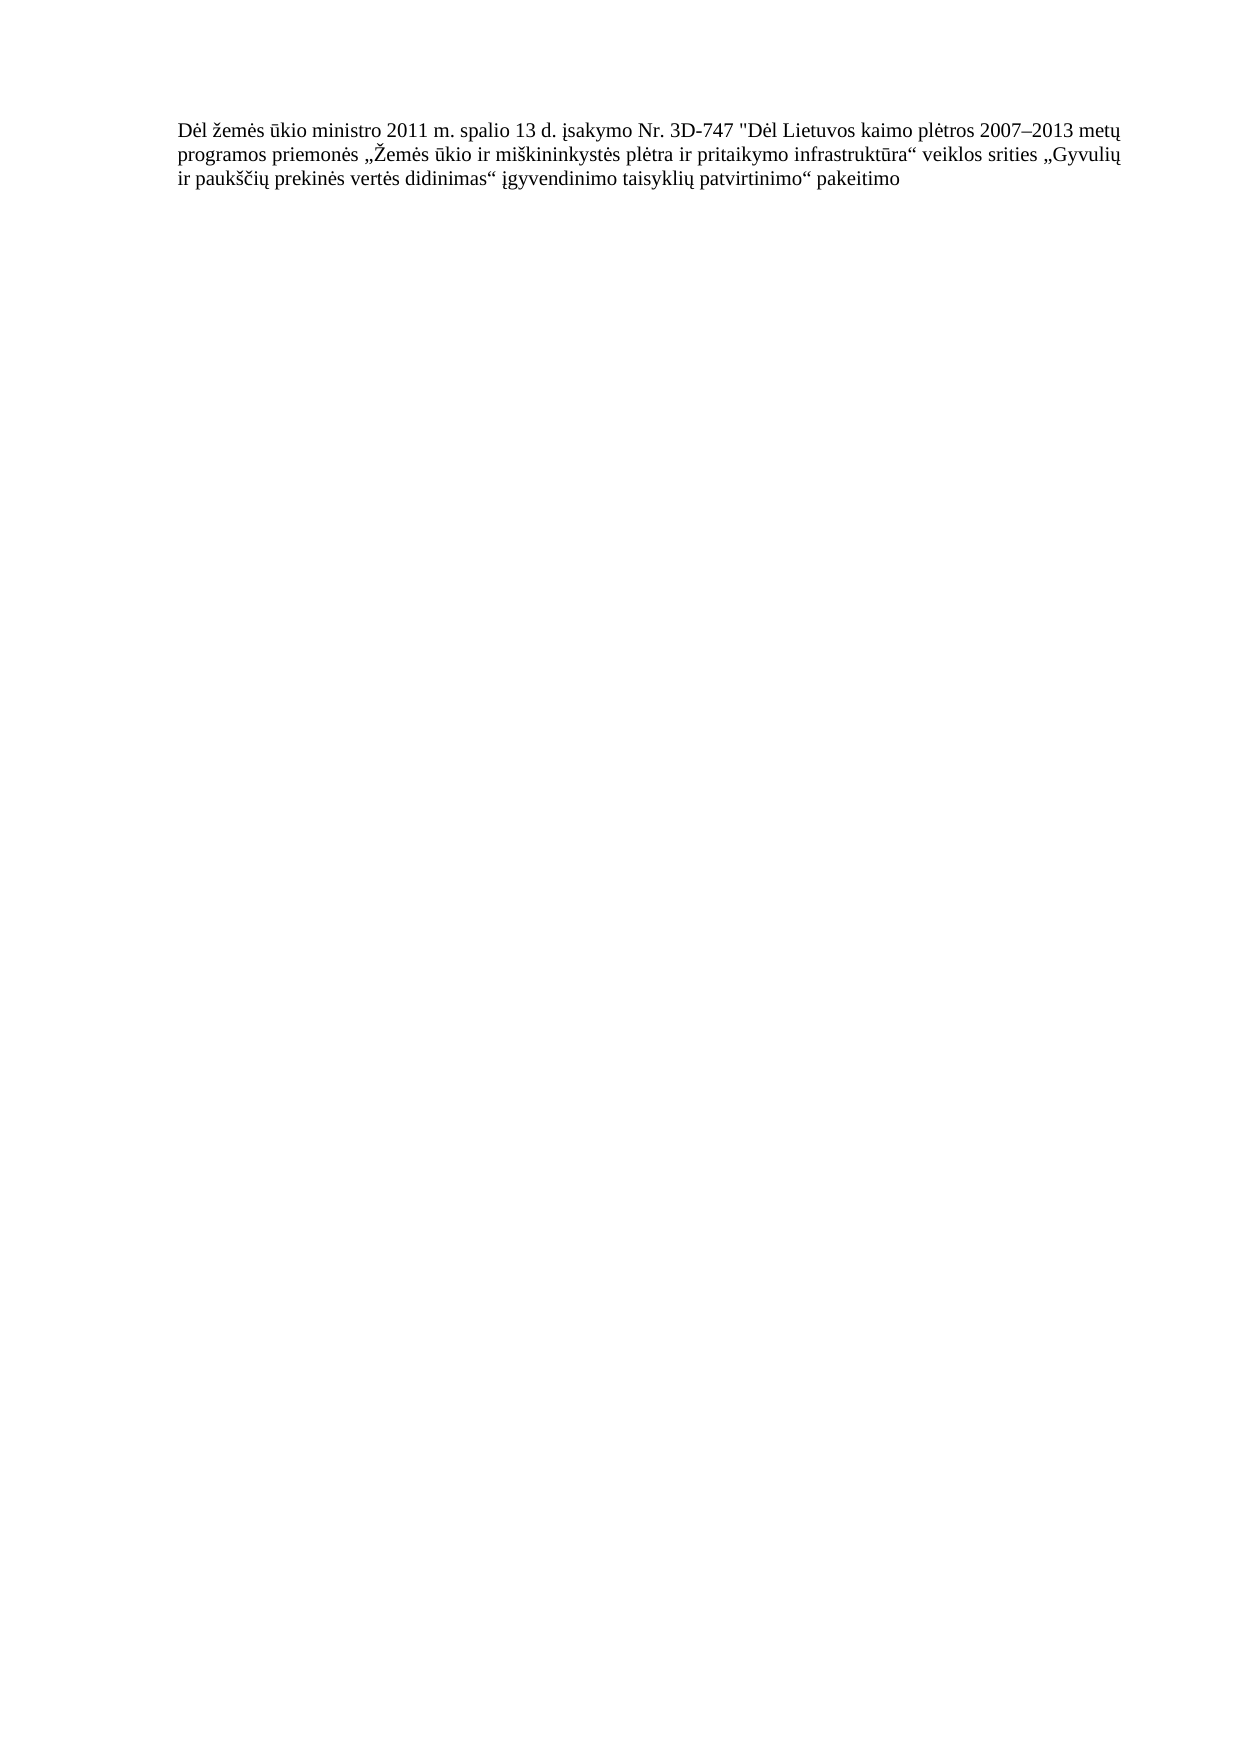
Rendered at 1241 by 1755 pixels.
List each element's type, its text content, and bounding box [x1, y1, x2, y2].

text Dėl žemės ūkio ministro 2011 m. spalio 13 d. įsakymo Nr. 3D-747 "Dėl Lietuvos kaimo plėtros 2007–2013 metų programos priemonės „Žemės ūkio ir miškininkystės plėtra ir pritaikymo infrastruktūra“ veiklos srities „Gyvulių ir paukščių prekinės vertės didinimas“ įgyvendinimo taisyklių patvirtinimo“ pakeitimo [177, 118, 1122, 190]
